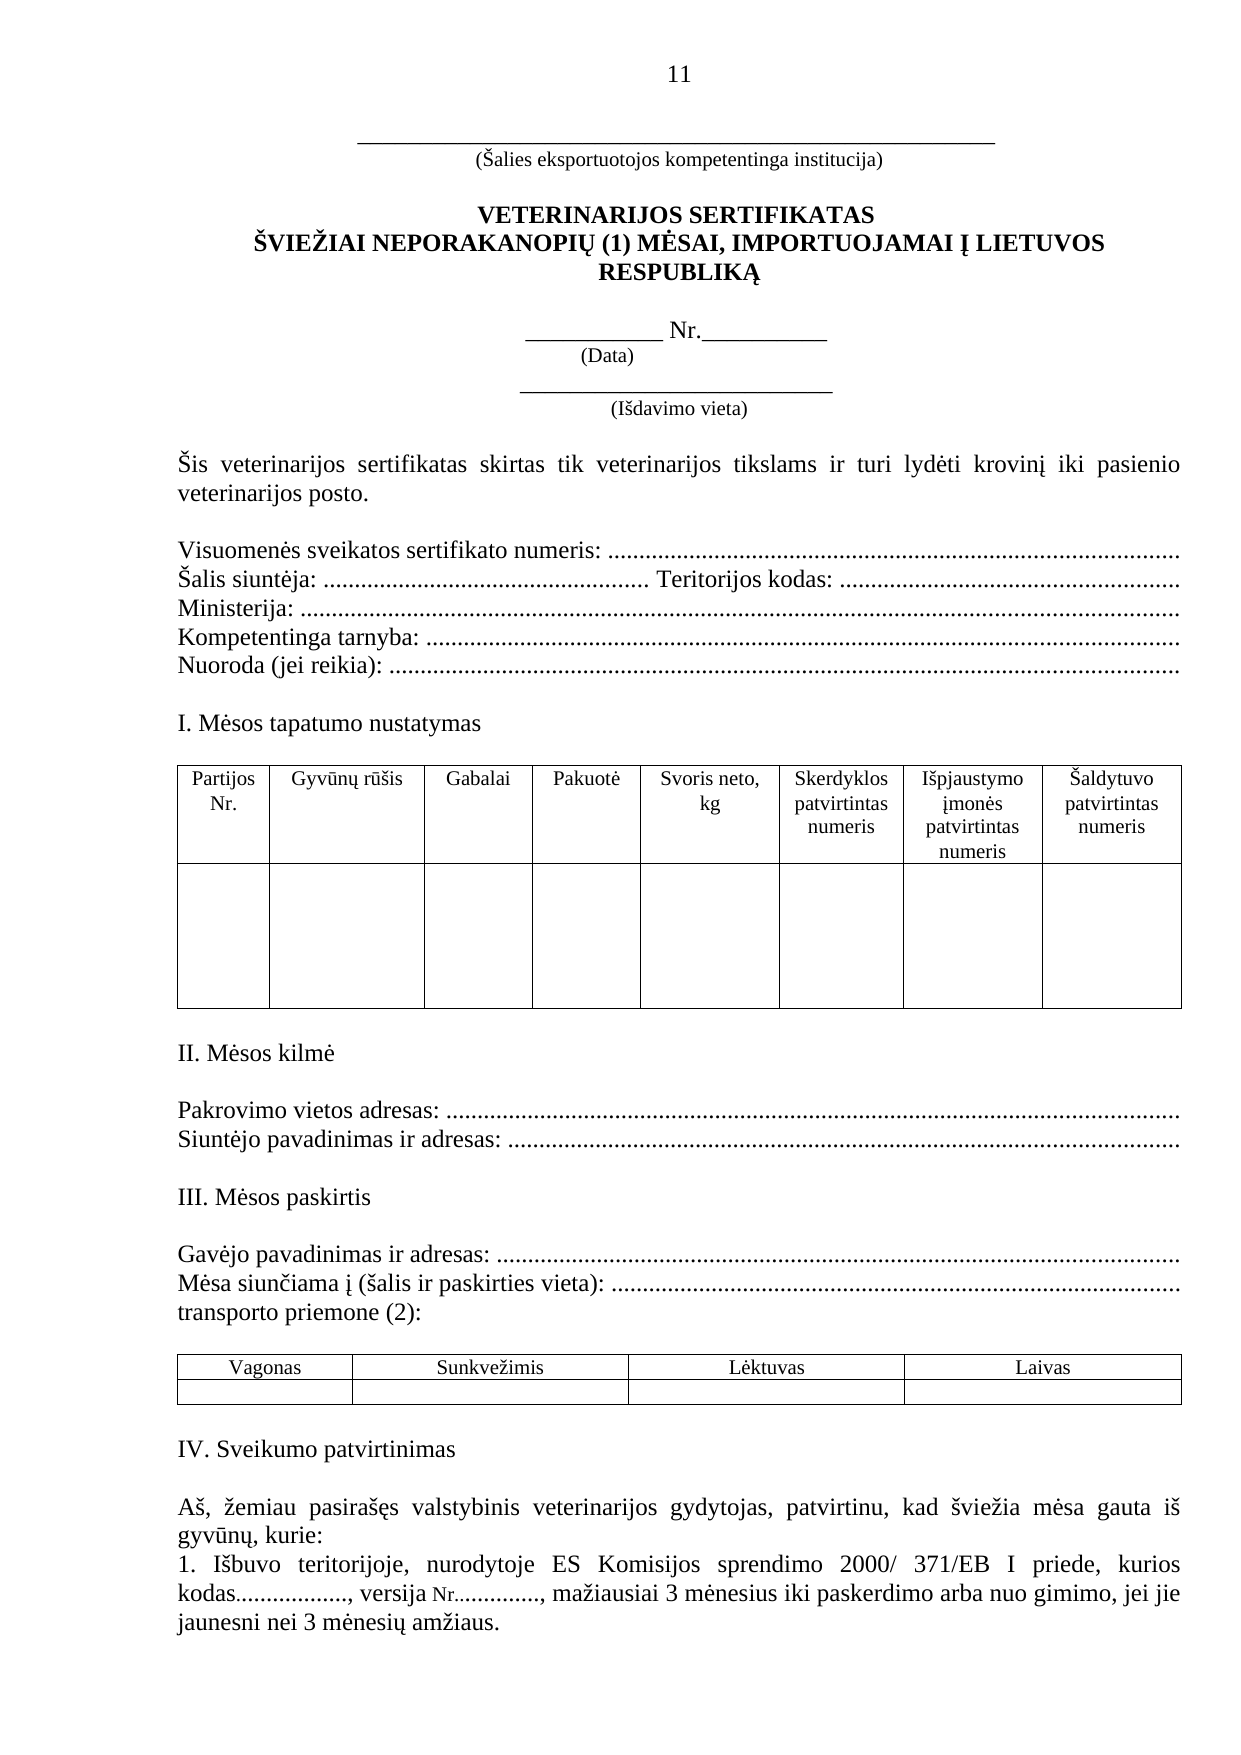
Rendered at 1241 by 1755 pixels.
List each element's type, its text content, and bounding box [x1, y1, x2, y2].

text Gavėjo pavadinimas ir adresas: [177, 1239, 1181, 1268]
text Mėsa siunčiama į (šalis ir paskirties vieta): [177, 1268, 1181, 1297]
text 1. Išbuvo teritorijoje, nurodytoje ES Komisijos sprendimo 2000/ 371/EB I priede, kurios kodas.................., versija Nr.............., mažiausiai 3 mėnesius iki paskerdimo arba nuo gimimo, jei jie jaunesni nei 3 mėnesių amžiaus. [177, 1549, 1181, 1635]
text (data) [177, 343, 1181, 367]
text (šalies eksportuotojos kompetentinga institucija) [177, 147, 1181, 171]
text Šis veterinarijos sertifikatas skirtas tik veterinarijos tikslams ir turi lydėti krovinį iki pasienio veterinarijos posto. [177, 449, 1181, 507]
table_cell [178, 864, 269, 1008]
table_header Pakuotė [533, 766, 640, 863]
text transporto priemone (2): [177, 1297, 1181, 1325]
table_header Sunkvežimis [353, 1355, 628, 1379]
table_cell [629, 1380, 904, 1404]
table_cell [780, 864, 903, 1008]
table_cell [1043, 864, 1181, 1008]
table_header Gyvūnų rūšis [270, 766, 424, 863]
table_cell [425, 864, 532, 1008]
table_header Skerdyklos patvirtintas numeris [780, 766, 903, 863]
text Visuomenės sveikatos sertifikato numeris: [177, 535, 1181, 564]
table_cell [178, 1380, 352, 1404]
text Pakrovimo vietos adresas: [177, 1095, 1181, 1124]
text Šalis siuntėja: Teritorijos kodas: [177, 564, 1181, 593]
text Ministerija: [177, 593, 1181, 622]
table_header Šaldytuvo patvirtintas numeris [1043, 766, 1181, 863]
text Aš, žemiau pasirašęs valstybinis veterinarijos gydytojas, patvirtinu, kad šviežia mėsa gauta iš gyvūnų, kurie: [177, 1492, 1181, 1549]
text Nuoroda (jei reikia): [177, 650, 1181, 679]
table_cell [904, 864, 1042, 1008]
text III. Mėsos paskirtis [177, 1182, 1181, 1210]
text ___________ Nr.__________ [177, 315, 1181, 343]
table_header Svoris neto, kg [641, 766, 779, 863]
table_header Gabalai [425, 766, 532, 863]
text ŠVIEŽIAI NEPORAKANOPIŲ (1) MĖSAI, IMPORTUOJAMAI Į LIETUVOS RESPUBLIKĄ [177, 228, 1181, 286]
text (išdavimo vieta) [177, 396, 1181, 420]
text _________________________ [177, 367, 1181, 396]
table_cell [533, 864, 640, 1008]
text Kompetentinga tarnyba: [177, 622, 1181, 650]
text ___________________________________________________ [177, 118, 1181, 147]
table_cell [353, 1380, 628, 1404]
text IV. Sveikumo patvirtinimas [177, 1434, 1181, 1463]
text Siuntėjo pavadinimas ir adresas: [177, 1124, 1181, 1153]
table_header Lėktuvas [629, 1355, 904, 1379]
table_header Vagonas [178, 1355, 352, 1379]
text II. Mėsos kilmė [177, 1038, 1181, 1067]
table_header Išpjaustymo įmonės patvirtintas numeris [904, 766, 1042, 863]
table_cell [641, 864, 779, 1008]
text VETERINARIJOS SERTIFIKATAS [177, 200, 1181, 228]
table_header Laivas [905, 1355, 1181, 1379]
table_cell [270, 864, 424, 1008]
table_cell [905, 1380, 1181, 1404]
text I. Mėsos tapatumo nustatymas [177, 708, 1181, 737]
table_header Partijos Nr. [178, 766, 269, 863]
